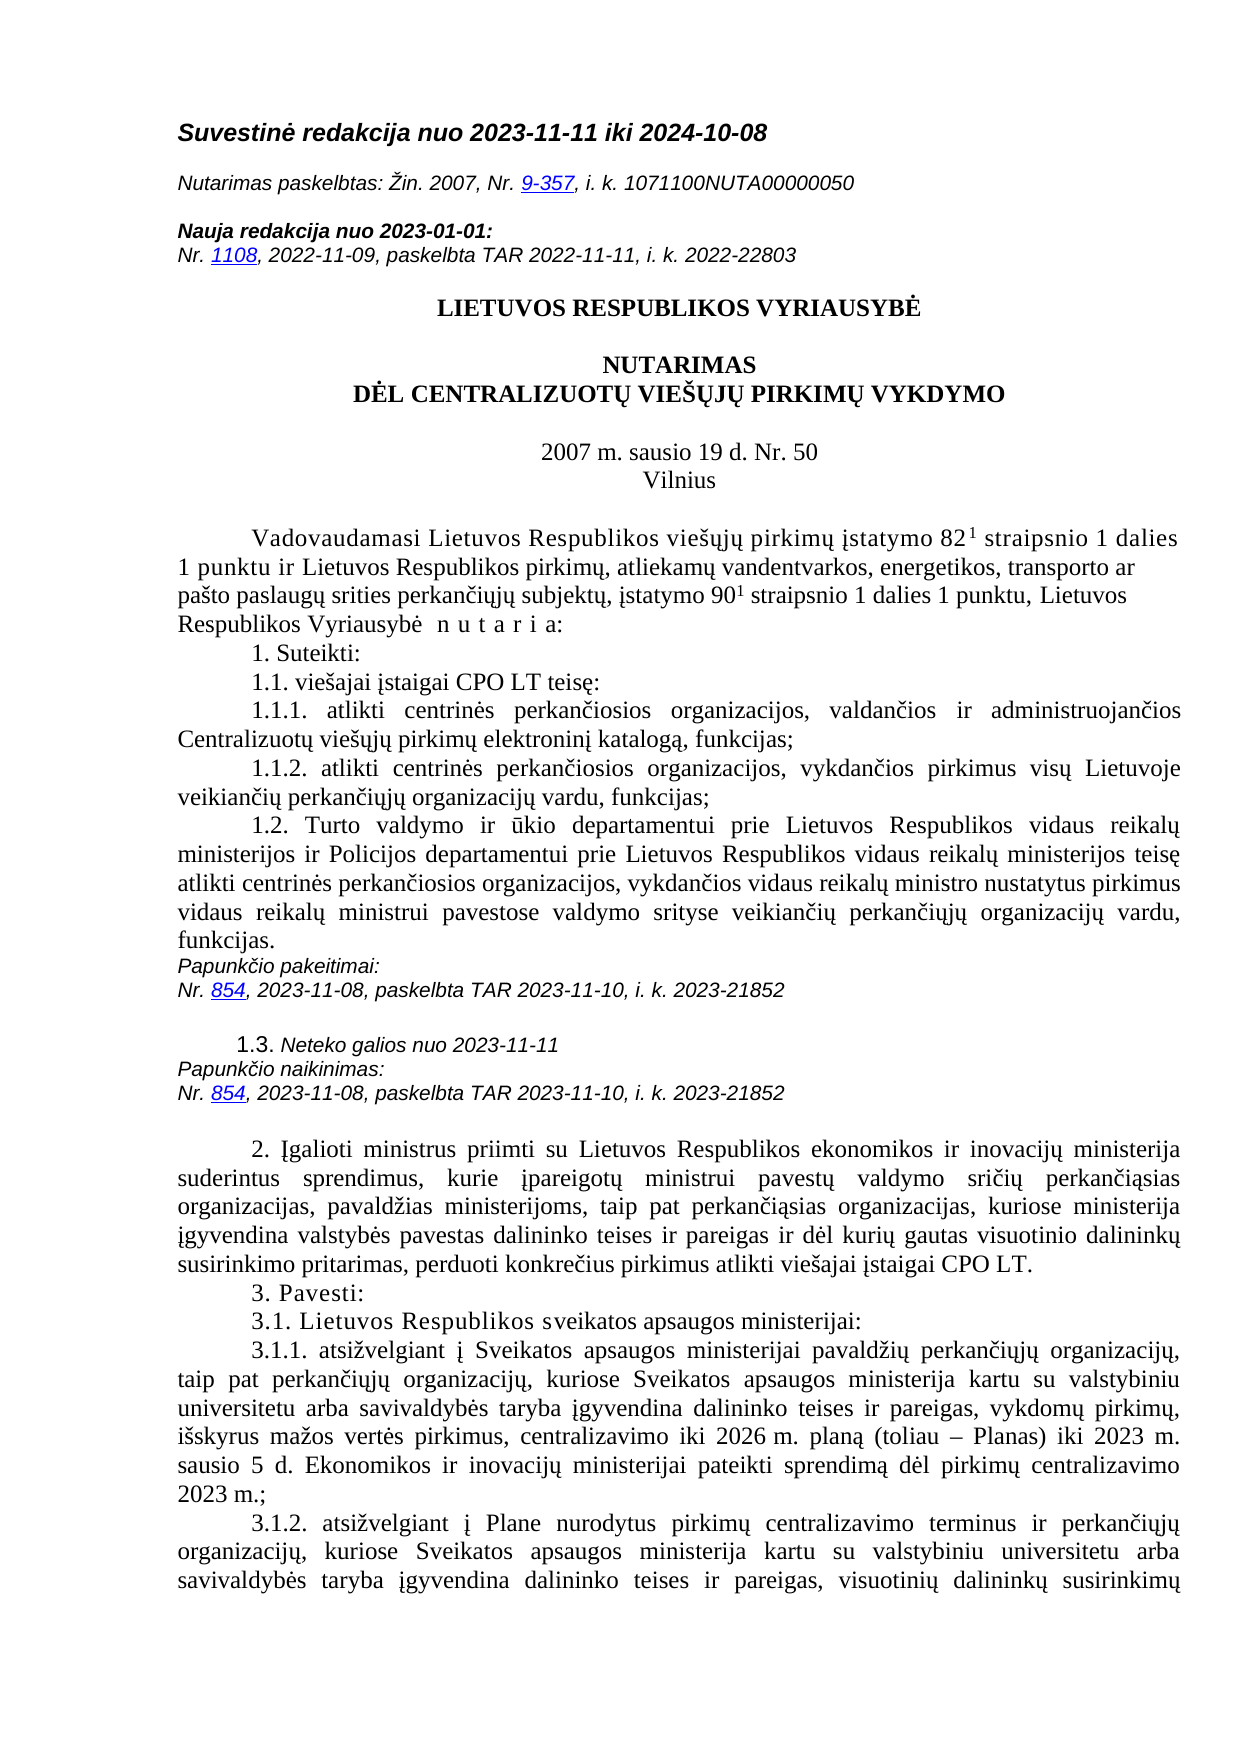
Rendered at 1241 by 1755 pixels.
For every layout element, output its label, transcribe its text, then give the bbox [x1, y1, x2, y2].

text 1.3. Neteko galios nuo 2023-11-11 [177, 1031, 1181, 1057]
text 3.1. Lietuvos Respublikos sveikatos apsaugos ministerijai: [177, 1306, 1181, 1335]
text Papunkčio pakeitimai: [177, 954, 1181, 978]
text Papunkčio naikinimas: [177, 1057, 1181, 1081]
text 1.1.2. atlikti centrinės perkančiosios organizacijos, vykdančios pirkimus visų Lietuvoje veikiančių perkančiųjų organizacijų vardu, funkcijas; [177, 753, 1181, 811]
text Nutarimas paskelbtas: Žin. 2007, Nr. 9-357, i. k. 1071100NUTA00000050 [177, 171, 1181, 195]
text 1.1.1. atlikti centrinės perkančiosios organizacijos, valdančios ir administruojančios Centralizuotų viešųjų pirkimų elektroninį katalogą, funkcijas; [177, 696, 1181, 753]
text Nauja redakcija nuo 2023-01-01: [177, 219, 1181, 243]
text 1.2. Turto valdymo ir ūkio departamentui prie Lietuvos Respublikos vidaus reikalų ministerijos ir Policijos departamentui prie Lietuvos Respublikos vidaus reikalų ministerijos teisę atlikti centrinės perkančiosios organizacijos, vykdančios vidaus reikalų ministro nustatytus pirkimus vidaus reikalų ministrui pavestose valdymo srityse veikiančių perkančiųjų organizacijų vardu, funkcijas. [177, 811, 1181, 954]
text 3. Pavesti: [177, 1278, 1181, 1306]
text Vadovaudamasi Lietuvos Respublikos viešųjų pirkimų įstatymo 821 straipsnio 1 dalies 1 punktu ir Lietuvos Respublikos pirkimų, atliekamų vandentvarkos, energetikos, transporto ar pašto paslaugų srities perkančiųjų subjektų, įstatymo 901 straipsnio 1 dalies 1 punktu, Lietuvos Respublikos Vyriausybė nutaria: [177, 523, 1181, 638]
text nutarimas [177, 351, 1181, 379]
text LIETUVOS RESPUBLIKOS VYRIAUSYBĖ [177, 293, 1181, 322]
text Nr. 854, 2023-11-08, paskelbta TAR 2023-11-10, i. k. 2023-21852 [177, 978, 1181, 1002]
text Suvestinė redakcija nuo 2023-11-11 iki 2024-10-08 [177, 118, 1181, 147]
text Nr. 1108, 2022-11-09, paskelbta TAR 2022-11-11, i. k. 2022-22803 [177, 243, 1181, 267]
text 1. Suteikti: [177, 638, 1181, 667]
text 3.1.2. atsižvelgiant į Plane nurodytus pirkimų centralizavimo terminus ir perkančiųjų organizacijų, kuriose Sveikatos apsaugos ministerija kartu su valstybiniu universitetu arba savivaldybės taryba įgyvendina dalininko teises ir pareigas, visuotinių dalininkų susirinkimų [177, 1508, 1181, 1594]
text Nr. 854, 2023-11-08, paskelbta TAR 2023-11-10, i. k. 2023-21852 [177, 1081, 1181, 1105]
text 2. Įgalioti ministrus priimti su Lietuvos Respublikos ekonomikos ir inovacijų ministerija suderintus sprendimus, kurie įpareigotų ministrui pavestų valdymo sričių perkančiąsias organizacijas, pavaldžias ministerijoms, taip pat perkančiąsias organizacijas, kuriose ministerija įgyvendina valstybės pavestas dalininko teises ir pareigas ir dėl kurių gautas visuotinio dalininkų susirinkimo pritarimas, perduoti konkrečius pirkimus atlikti viešajai įstaigai CPO LT. [177, 1134, 1181, 1278]
text Dėl centralizuotų viešųjų pirkimų vykdymo [177, 379, 1181, 408]
text 3.1.1. atsižvelgiant į Sveikatos apsaugos ministerijai pavaldžių perkančiųjų organizacijų, taip pat perkančiųjų organizacijų, kuriose Sveikatos apsaugos ministerija kartu su valstybiniu universitetu arba savivaldybės taryba įgyvendina dalininko teises ir pareigas, vykdomų pirkimų, išskyrus mažos vertės pirkimus, centralizavimo iki 2026 m. planą (toliau – Planas) iki 2023 m. sausio 5 d. Ekonomikos ir inovacijų ministerijai pateikti sprendimą dėl pirkimų centralizavimo 2023 m.; [177, 1335, 1181, 1508]
text Vilnius [177, 466, 1181, 494]
text 1.1. viešajai įstaigai CPO LT teisę: [177, 667, 1181, 696]
text 2007 m. sausio 19 d. Nr. 50 [177, 437, 1181, 466]
